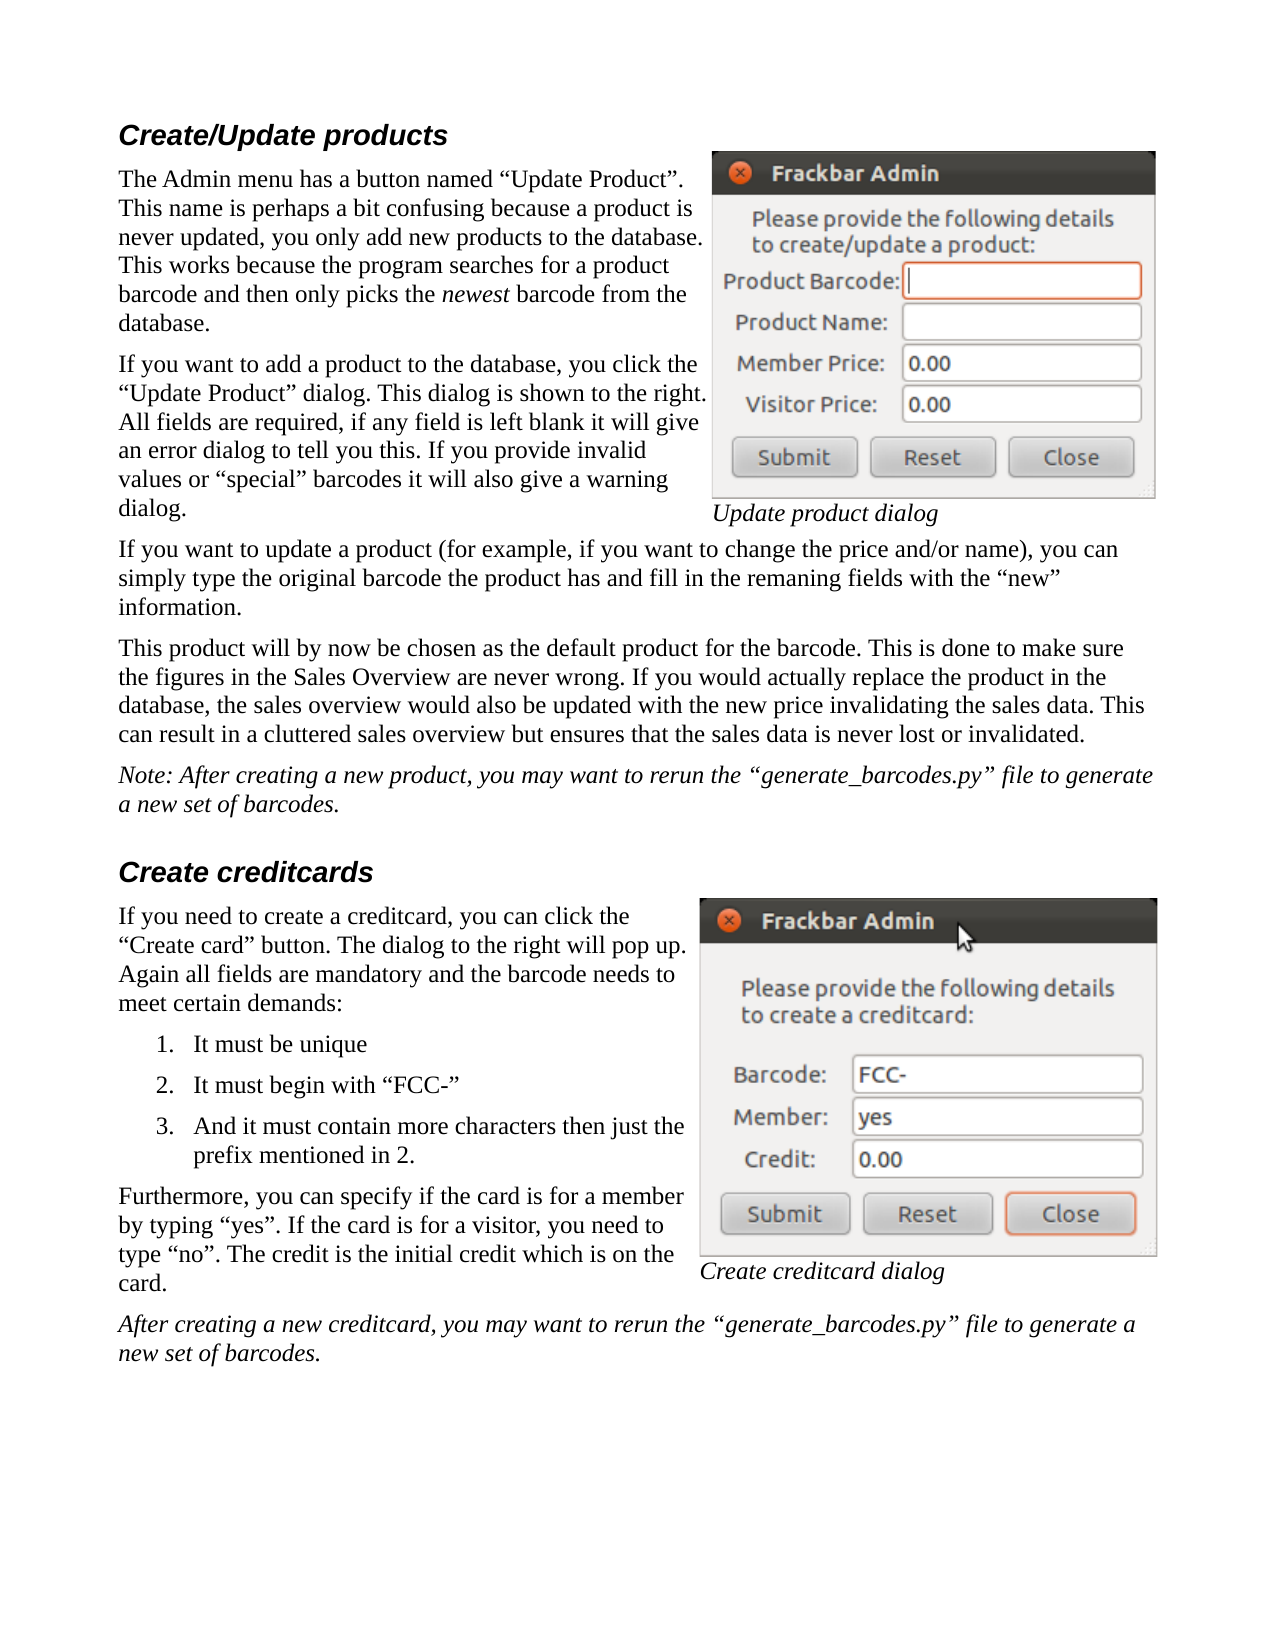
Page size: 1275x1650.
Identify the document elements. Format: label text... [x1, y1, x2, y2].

text After creating a new creditcard, you may want to rerun the “generate_barcodes.py” file to generate a new set of barcodes. [118, 1309, 1157, 1366]
list It must begin with “FCC-” [156, 1070, 699, 1099]
text Update product dialog [712, 499, 1156, 527]
subtitle Create/Update products [118, 118, 1157, 152]
text Furthermore, you can specify if the card is for a member by typing “yes”. If the card is for a visitor, you need to type “no”. The credit is the initial credit which is on the card. [118, 1181, 1157, 1296]
text If you need to create a creditcard, you can click the “Create card” button. The dialog to the right will pop up. Again all fields are mandatory and the barcode needs to meet certain demands: [118, 901, 699, 1016]
text Create creditcard dialog [699, 1257, 1157, 1285]
picture [711, 151, 1156, 499]
text The Admin menu has a button named “Update Product”. This name is perhaps a bit confusing because a product is never updated, you only add new products to the database. This works because the program searches for a product barcode and then only picks the newest barcode from the database. [118, 164, 711, 337]
picture [699, 898, 1158, 1257]
text If you want to add a product to the database, you click the “Update Product” dialog. This dialog is shown to the right. All fields are required, if any field is left blank it will give an error dialog to tell you this. If you provide invalid values or “special” barcodes it will also give a warning dialog. [118, 349, 712, 522]
text If you want to update a product (for example, if you want to change the price and/or name), you can simply type the original barcode the product has and fill in the remaning fields with the “new” information. [118, 534, 1157, 620]
text Note: After creating a new product, you may want to rerun the “generate_barcodes.py” file to generate a new set of barcodes. [118, 760, 1157, 818]
list It must be unique [156, 1029, 699, 1058]
text This product will by now be chosen as the default product for the barcode. This is done to make sure the figures in the Sales Overview are never wrong. If you would actually replace the product in the database, the sales overview would also be updated with the new price invalidating the sales data. This can result in a cluttered sales overview but ensures that the sales data is never lost or invalidated. [118, 633, 1157, 748]
subtitle Create creditcards [118, 855, 1157, 889]
list And it must contain more characters then just the prefix mentioned in 2. [156, 1111, 699, 1169]
